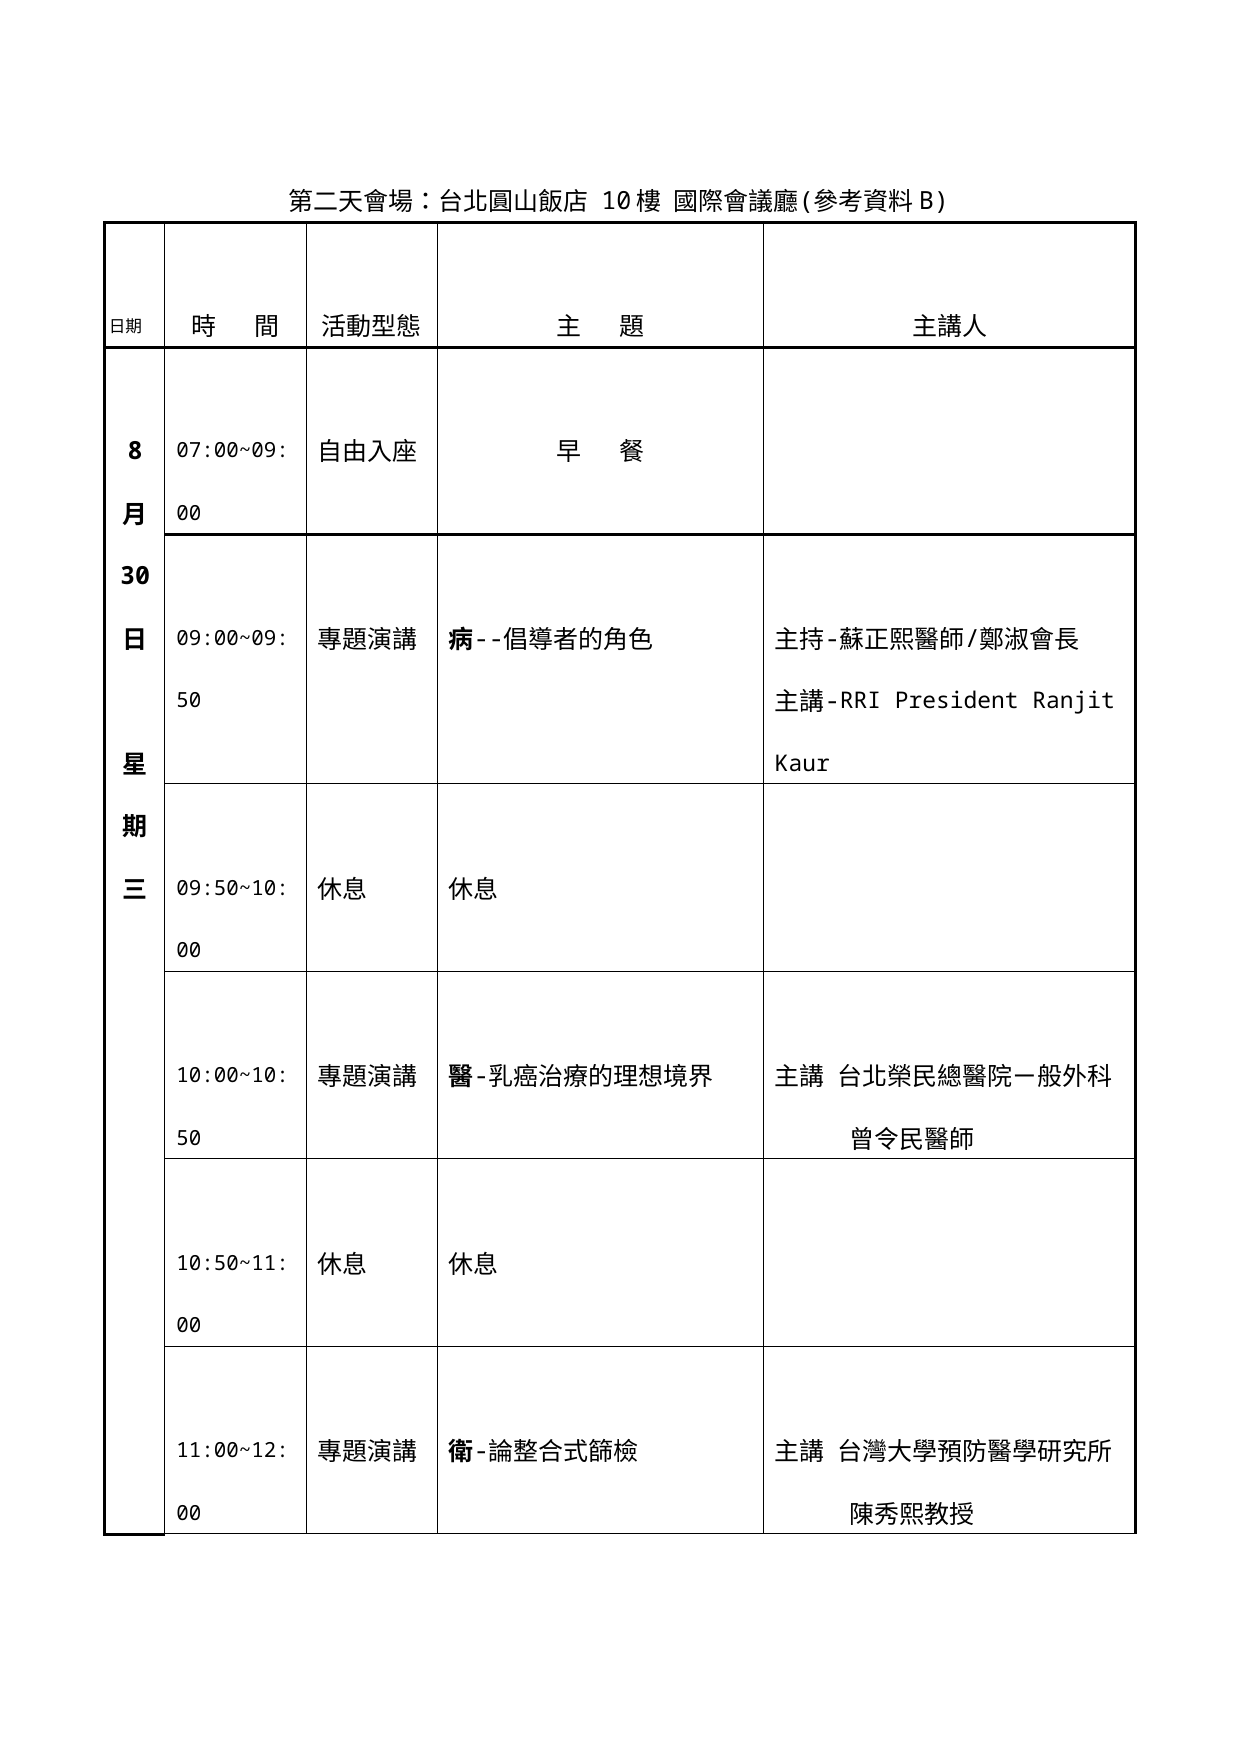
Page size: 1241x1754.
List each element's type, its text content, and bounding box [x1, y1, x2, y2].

table_cell [764, 784, 1134, 971]
table_cell 衛-論整合式篩檢 [438, 1347, 763, 1533]
table_cell 8月30日 星期三 [106, 349, 164, 1533]
table_cell 10:00~10:50 [165, 972, 306, 1158]
table_cell 醫-乳癌治療的理想境界 [438, 972, 763, 1158]
table_cell 主講 台北榮民總醫院ㄧ般外科 曾令民醫師 [764, 972, 1134, 1158]
table_cell 主持-蘇正熙醫師/鄭淑會長 主講-RRI President Ranjit Kaur [764, 536, 1134, 783]
table_cell 09:50~10:00 [165, 784, 306, 971]
table_cell 自由入座 [307, 349, 437, 533]
table_cell 專題演講 [307, 972, 437, 1158]
table_cell 專題演講 [307, 536, 437, 783]
table_header 活動型態 [307, 224, 437, 346]
table_cell [764, 349, 1134, 533]
table_cell 早 餐 [438, 349, 763, 533]
table_cell 11:00~12:00 [165, 1347, 306, 1533]
table_cell 專題演講 [307, 1347, 437, 1533]
table_cell 07:00~09:00 [165, 349, 306, 533]
text 第二天會場：台北圓山飯店 10樓 國際會議廳(參考資料B) [187, 158, 1050, 221]
table_header 主 題 [438, 224, 763, 346]
table_cell 休息 [307, 784, 437, 971]
table_cell 休息 [438, 784, 763, 971]
table_header 日期 [106, 224, 164, 346]
table_header 主講人 [764, 224, 1134, 346]
table_cell [764, 1159, 1134, 1346]
table_cell 休息 [307, 1159, 437, 1346]
table_cell 10:50~11:00 [165, 1159, 306, 1346]
table_cell 主講 台灣大學預防醫學研究所 陳秀熙教授 [764, 1347, 1134, 1533]
table_cell 09:00~09:50 [165, 536, 306, 783]
table_cell 病--倡導者的角色 [438, 536, 763, 783]
table_cell 休息 [438, 1159, 763, 1346]
table_header 時 間 [165, 224, 306, 346]
